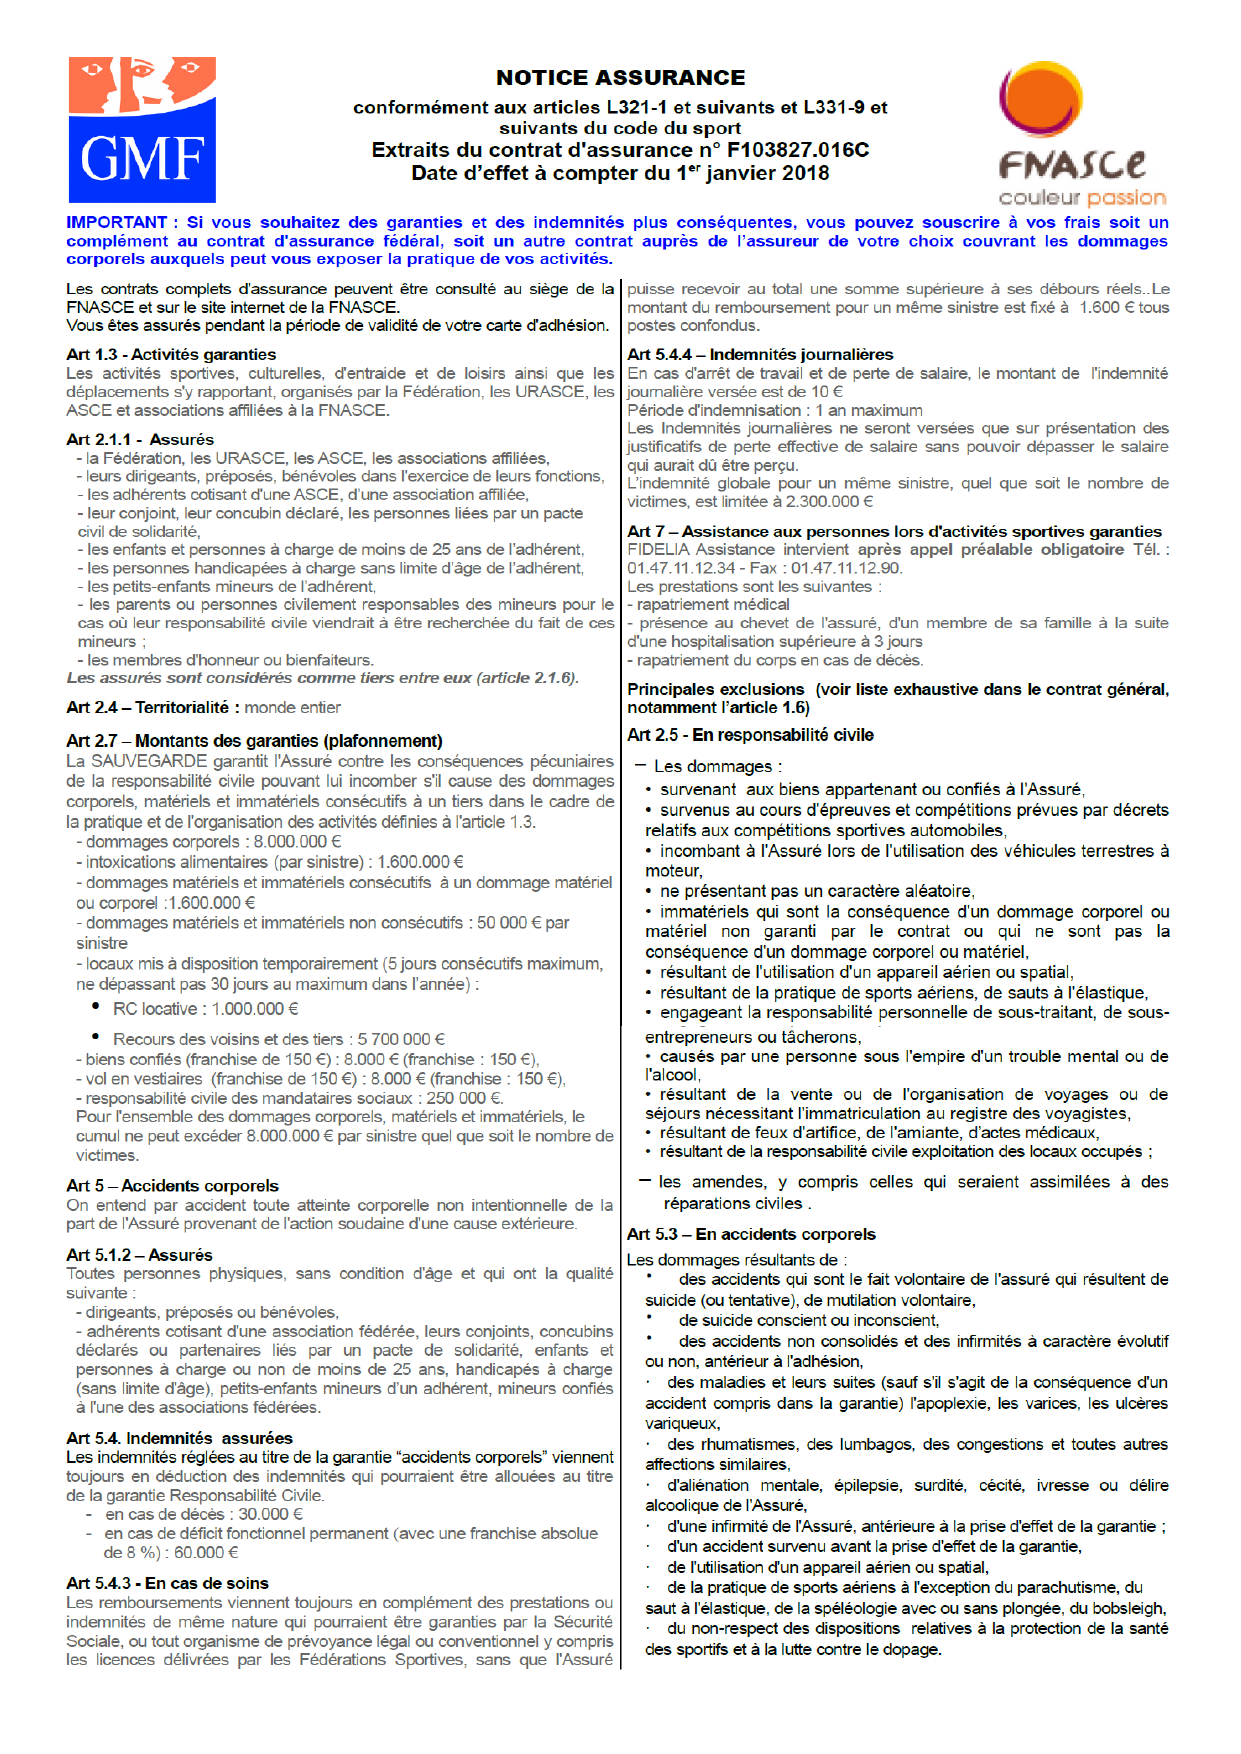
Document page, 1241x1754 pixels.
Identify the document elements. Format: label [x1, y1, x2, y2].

picture [59, 57, 1182, 1676]
